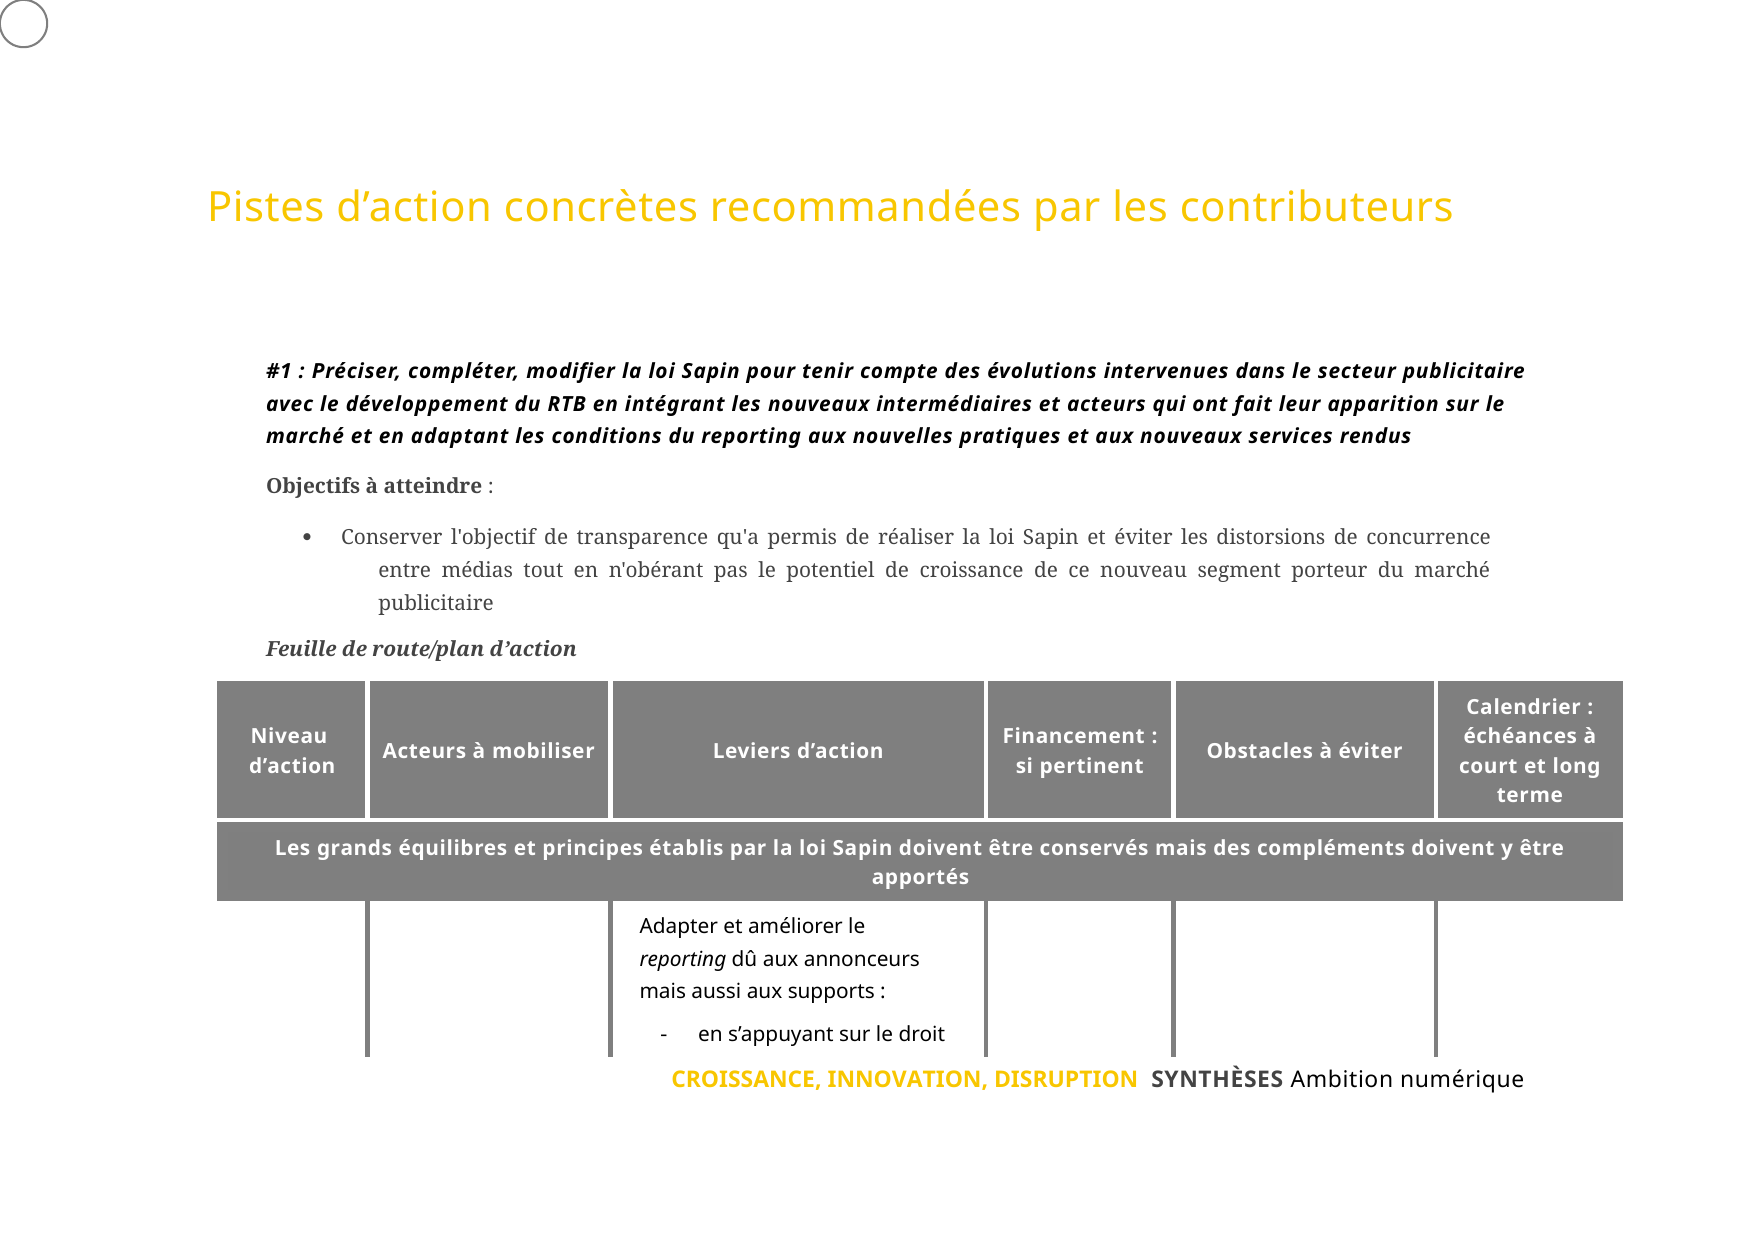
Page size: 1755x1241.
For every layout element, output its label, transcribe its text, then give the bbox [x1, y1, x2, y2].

table_cell [1176, 901, 1434, 1057]
table_cell [1438, 901, 1623, 1057]
table_cell [988, 901, 1171, 1057]
list Conserver l'objectif de transparence qu'a permis de réaliser la loi Sapin et éviter les distorsions de concurrence entre médias tout en n'obérant pas le potentiel de croissance de ce nouveau segment porteur du marché publicitaire [303, 517, 1492, 617]
text Objectifs à atteindre : [266, 466, 1492, 500]
table_cell [370, 901, 608, 1057]
table_header Leviers d’action [613, 681, 984, 818]
table_header Niveau d’action [217, 681, 365, 818]
table_cell Adapter et améliorer le reporting dû aux annonceurs mais aussi aux supports : en s’appuyant sur le droit [613, 901, 984, 1057]
table_header Calendrier : échéances à court et long terme [1438, 681, 1623, 818]
table_cell Les grands équilibres et principes établis par la loi Sapin doivent être conservés mais des compléments doivent y être apportés [217, 822, 1623, 901]
text Pistes d’action concrètes recommandées par les contributeurs [207, 177, 1547, 234]
table_header Financement : si pertinent [988, 681, 1171, 818]
text #1 : Préciser, compléter, modifier la loi Sapin pour tenir compte des évolutions intervenues dans le secteur publicitaire avec le développement du RTB en intégrant les nouveaux intermédiaires et acteurs qui ont fait leur apparition sur le marché et en adaptant les conditions du reporting aux nouvelles pratiques et aux nouveaux services rendus [266, 356, 1551, 450]
text Feuille de route/plan d’action [266, 630, 1492, 663]
table_cell [217, 901, 365, 1057]
table_header Acteurs à mobiliser [370, 681, 608, 818]
table_header Obstacles à éviter [1176, 681, 1434, 818]
